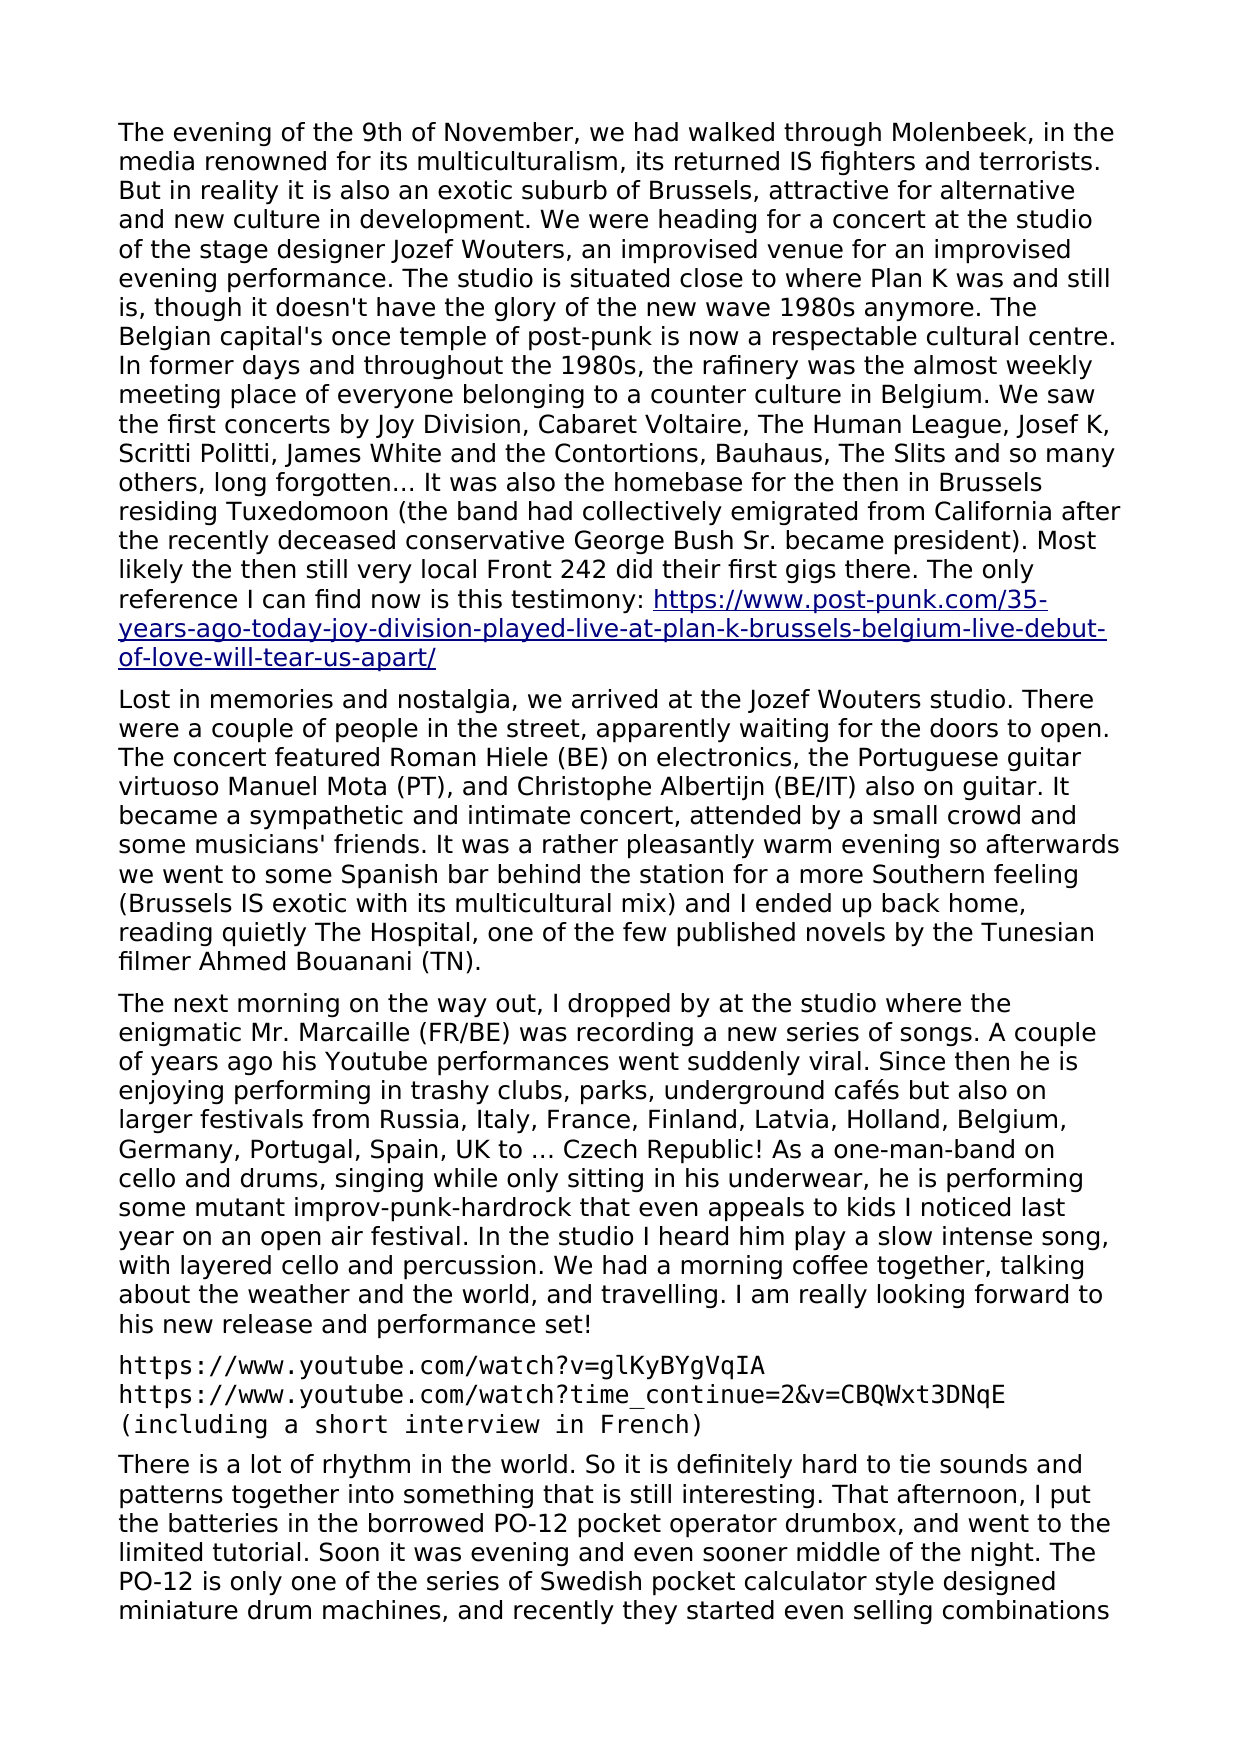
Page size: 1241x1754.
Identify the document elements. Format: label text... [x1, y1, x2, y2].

text The evening of the 9th of November, we had walked through Molenbeek, in the media renowned for its multiculturalism, its returned IS fighters and terrorists. But in reality it is also an exotic suburb of Brussels, attractive for alternative and new culture in development. We were heading for a concert at the studio of the stage designer Jozef Wouters, an improvised venue for an improvised evening performance. The studio is situated close to where Plan K was and still is, though it doesn't have the glory of the new wave 1980s anymore. The Belgian capital's once temple of post-punk is now a respectable cultural centre. In former days and throughout the 1980s, the rafinery was the almost weekly meeting place of everyone belonging to a counter culture in Belgium. We saw the first concerts by Joy Division, Cabaret Voltaire, The Human League, Josef K, Scritti Politti, James White and the Contortions, Bauhaus, The Slits and so many others, long forgotten... It was also the homebase for the then in Brussels residing Tuxedomoon (the band had collectively emigrated from California after the recently deceased conservative George Bush Sr. became president). Most likely the then still very local Front 242 did their first gigs there. The only reference I can find now is this testimony: https://www.post-punk.com/35-years-ago-today-joy-division-played-live-at-plan-k-brussels-belgium-live-debut-of-love-will-tear-us-apart/ [118, 118, 1122, 672]
text There is a lot of rhythm in the world. So it is definitely hard to tie sounds and patterns together into something that is still interesting. That afternoon, I put the batteries in the borrowed PO-12 pocket operator drumbox, and went to the limited tutorial. Soon it was evening and even sooner middle of the night. The PO-12 is only one of the series of Swedish pocket calculator style designed miniature drum machines, and recently they started even selling combinations [118, 1451, 1122, 1626]
text The next morning on the way out, I dropped by at the studio where the enigmatic Mr. Marcaille (FR/BE) was recording a new series of songs. A couple of years ago his Youtube performances went suddenly viral. Since then he is enjoying performing in trashy clubs, parks, underground cafés but also on larger festivals from Russia, Italy, France, Finland, Latvia, Holland, Belgium, Germany, Portugal, Spain, UK to ... Czech Republic! As a one-man-band on cello and drums, singing while only sitting in his underwear, he is performing some mutant improv-punk-hardrock that even appeals to kids I noticed last year on an open air festival. In the studio I heard him play a slow intense song, with layered cello and percussion. We had a morning coffee together, talking about the weather and the world, and travelling. I am really looking forward to his new release and performance set! [118, 989, 1122, 1339]
text Lost in memories and nostalgia, we arrived at the Jozef Wouters studio. There were a couple of people in the street, apparently waiting for the doors to open. The concert featured Roman Hiele (BE) on electronics, the Portuguese guitar virtuoso Manuel Mota (PT), and Christophe Albertijn (BE/IT) also on guitar. It became a sympathetic and intimate concert, attended by a small crowd and some musicians' friends. It was a rather pleasantly warm evening so afterwards we went to some Spanish bar behind the station for a more Southern feeling (Brussels IS exotic with its multicultural mix) and I ended up back home, reading quietly The Hospital, one of the few published novels by the Tunesian filmer Ahmed Bouanani (TN). [118, 685, 1122, 976]
text https://www.youtube.com/watch?v=glKyBYgVqIA https://www.youtube.com/watch?time_continue=2&v=CBQWxt3DNqE (including a short interview in French) [118, 1351, 1122, 1439]
